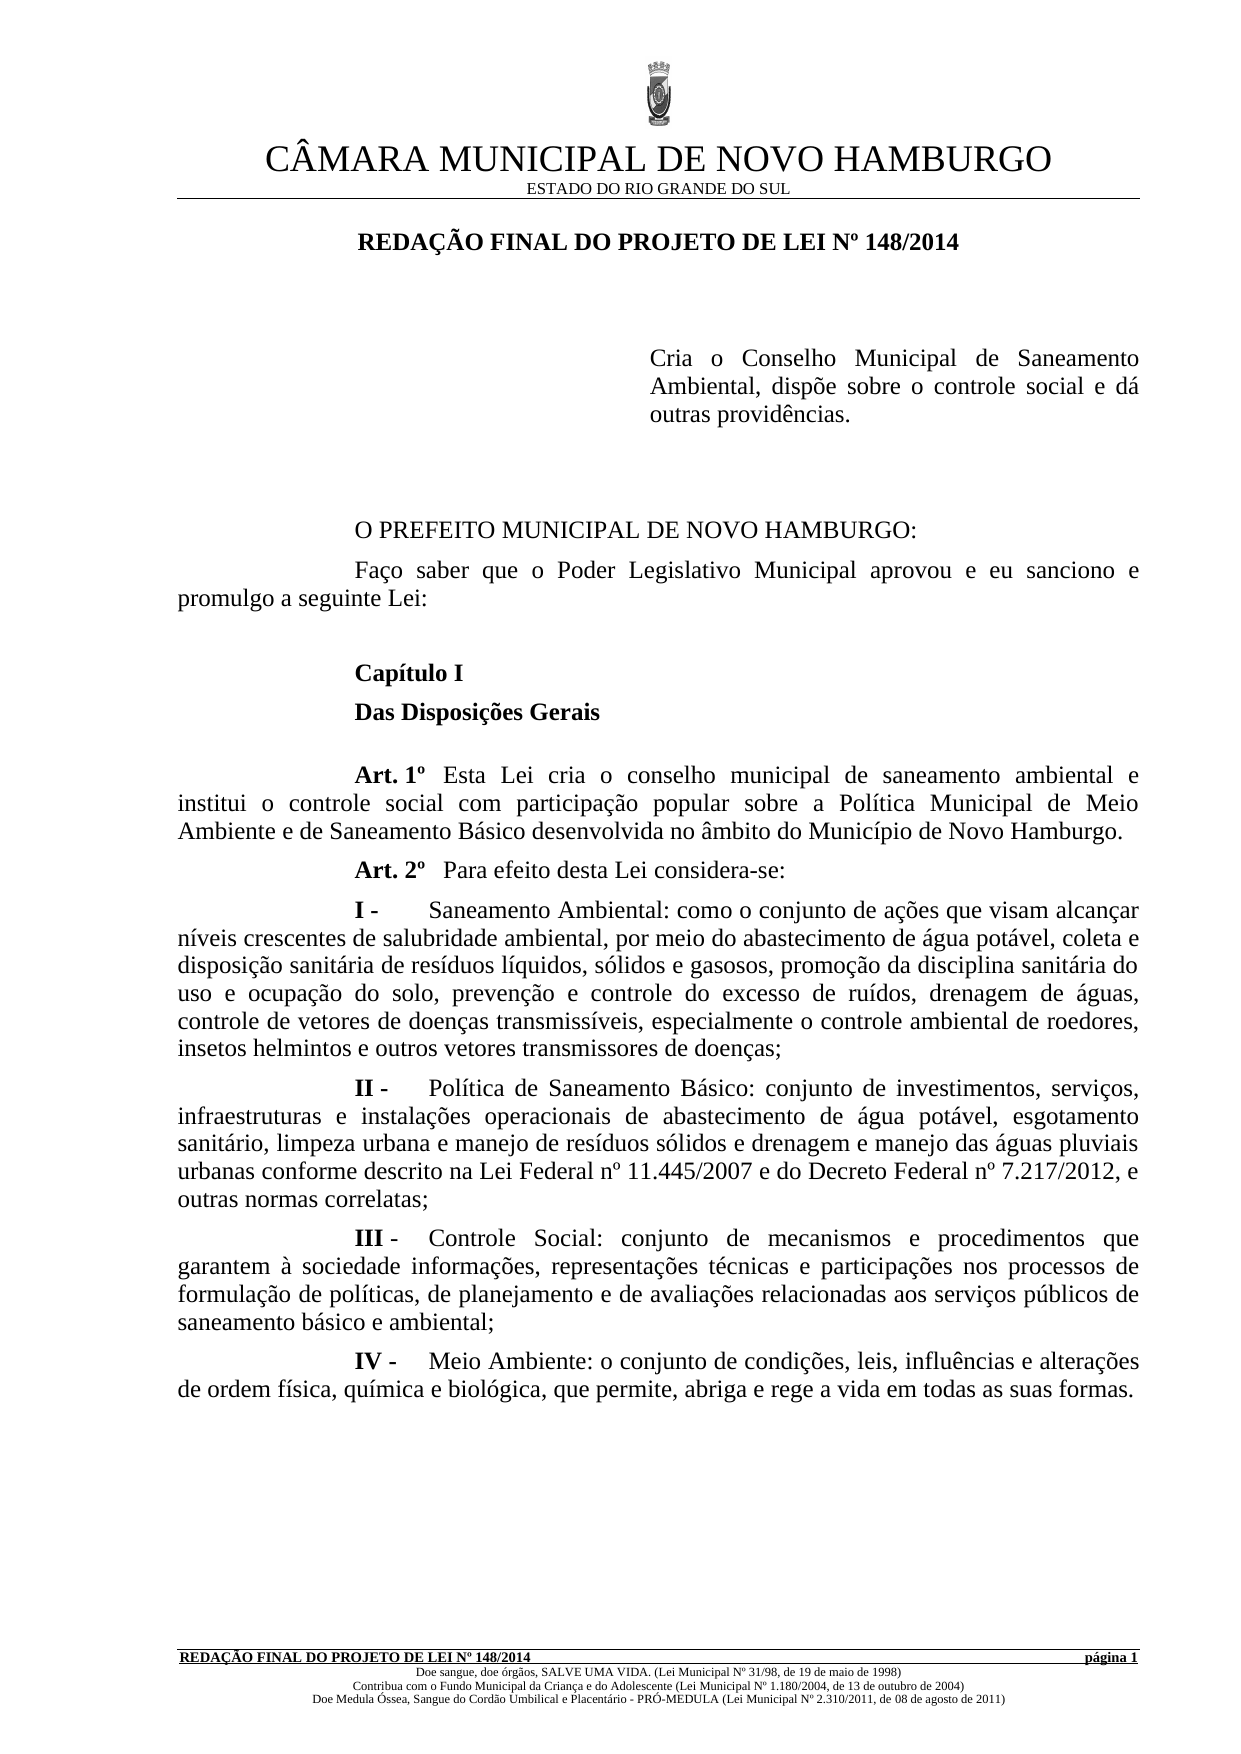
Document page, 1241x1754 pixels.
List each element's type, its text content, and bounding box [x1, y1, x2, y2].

text III - Controle Social: conjunto de mecanismos e procedimentos que garantem à sociedade informações, representações técnicas e participações nos processos de formulação de políticas, de planejamento e de avaliações relacionadas aos serviços públicos de saneamento básico e ambiental; [177, 1224, 1140, 1335]
text IV - Meio Ambiente: o conjunto de condições, leis, influências e alterações de ordem física, química e biológica, que permite, abriga e rege a vida em todas as suas formas. [177, 1347, 1140, 1403]
text Capítulo I [177, 659, 1140, 686]
text Art. 1º Esta Lei cria o conselho municipal de saneamento ambiental e institui o controle social com participação popular sobre a Política Municipal de Meio Ambiente e de Saneamento Básico desenvolvida no âmbito do Município de Novo Hamburgo. [177, 761, 1140, 844]
text I - Saneamento Ambiental: como o conjunto de ações que visam alcançar níveis crescentes de salubridade ambiental, por meio do abastecimento de água potável, coleta e disposição sanitária de resíduos líquidos, sólidos e gasosos, promoção da disciplina sanitária do uso e ocupação do solo, prevenção e controle do excesso de ruídos, drenagem de águas, controle de vetores de doenças transmissíveis, especialmente o controle ambiental de roedores, insetos helmintos e outros vetores transmissores de doenças; [177, 896, 1140, 1062]
text Art. 2º Para efeito desta Lei considera-se: [177, 856, 1140, 884]
text Faço saber que o Poder Legislativo Municipal aprovou e eu sanciono e promulgo a seguinte Lei: [177, 556, 1140, 611]
text O PREFEITO MUNICIPAL DE NOVO HAMBURGO: [177, 516, 1140, 544]
text REDAÇÃO FINAL DO PROJETO DE LEI Nº 148/2014 [177, 228, 1140, 256]
text II - Política de Saneamento Básico: conjunto de investimentos, serviços, infraestruturas e instalações operacionais de abastecimento de água potável, esgotamento sanitário, limpeza urbana e manejo de resíduos sólidos e drenagem e manejo das águas pluviais urbanas conforme descrito na Lei Federal nº 11.445/2007 e do Decreto Federal nº 7.217/2012, e outras normas correlatas; [177, 1074, 1140, 1213]
text Das Disposições Gerais [177, 698, 1140, 726]
text Cria o Conselho Municipal de Saneamento Ambiental, dispõe sobre o controle social e dá outras providências. [649, 344, 1140, 428]
